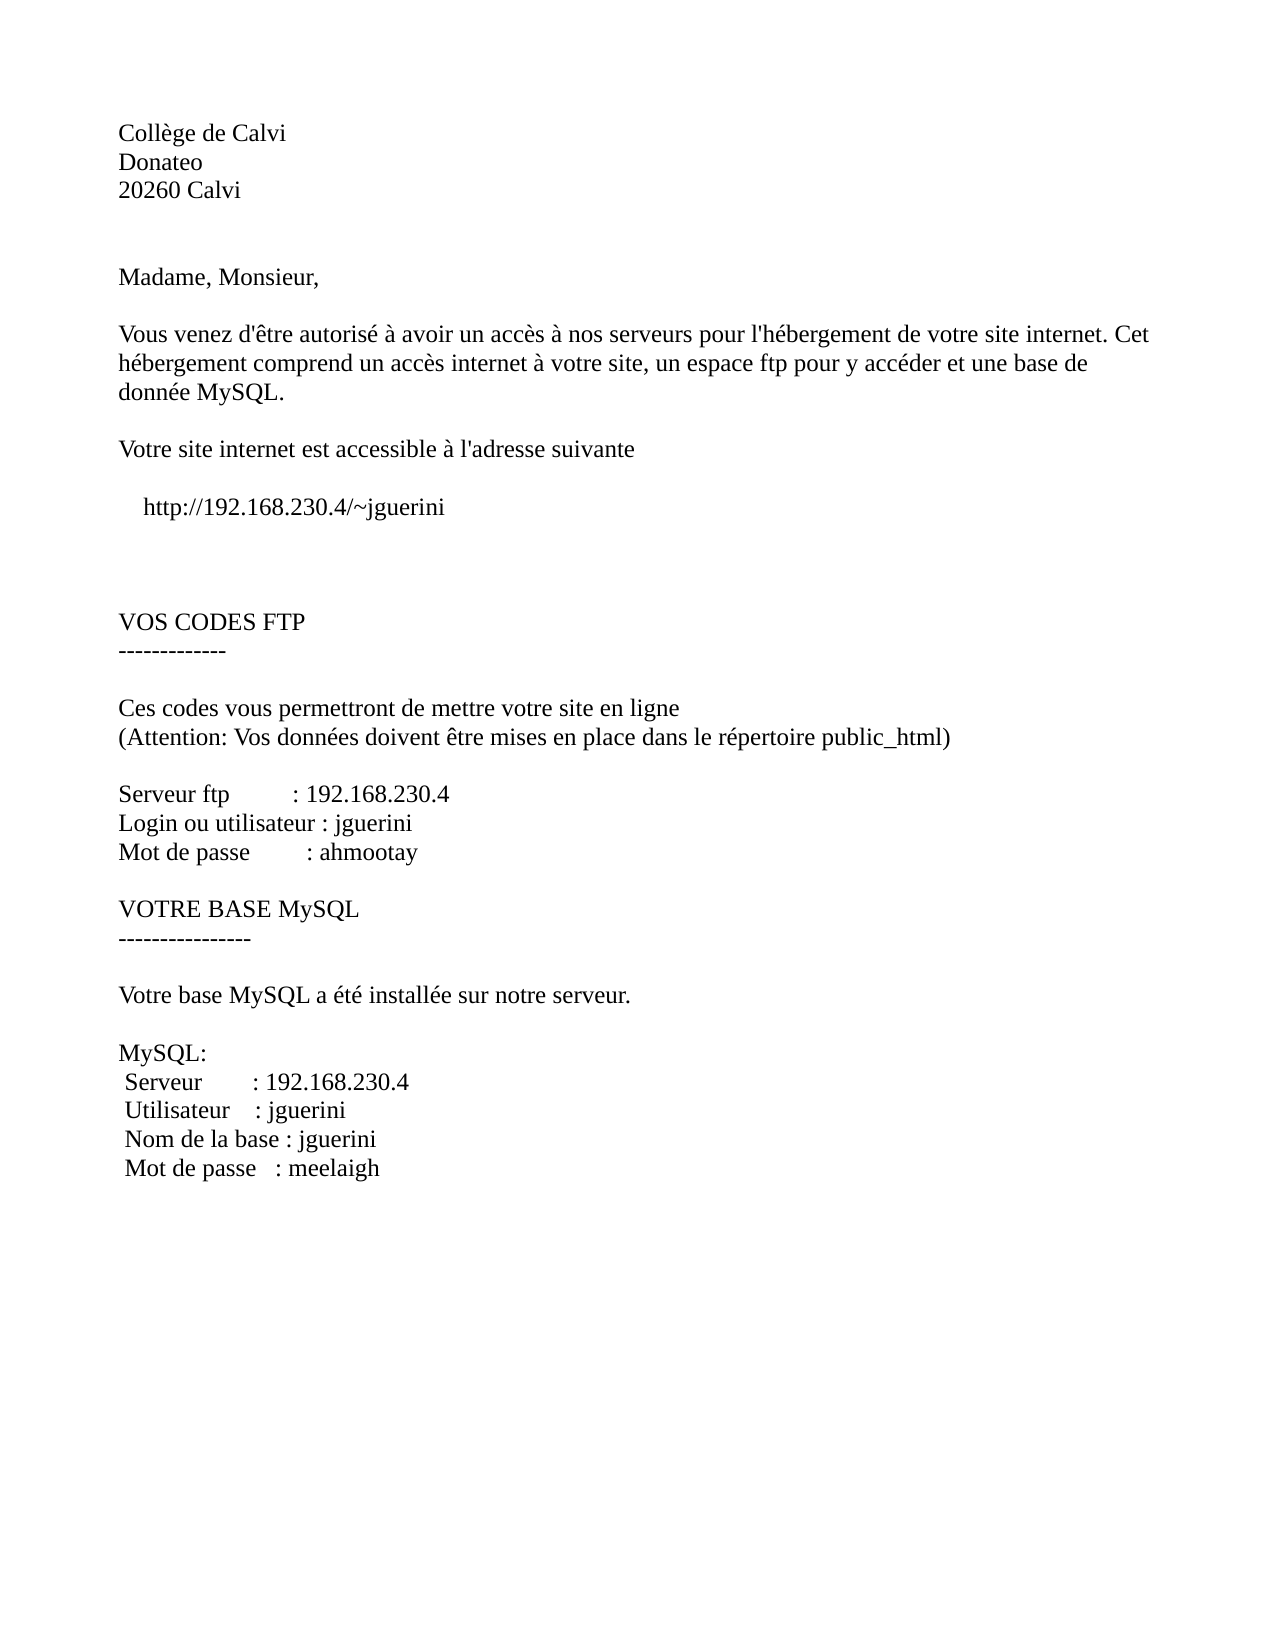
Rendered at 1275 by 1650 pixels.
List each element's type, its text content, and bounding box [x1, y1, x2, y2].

text Serveur ftp : 192.168.230.4 [118, 779, 1157, 808]
text Utilisateur : jguerini [118, 1096, 1157, 1124]
text VOTRE BASE MySQL [118, 894, 1157, 923]
text Ces codes vous permettront de mettre votre site en ligne [118, 693, 1157, 722]
text Donateo [118, 147, 1157, 176]
text 20260 Calvi [118, 176, 1157, 204]
text http://192.168.230.4/~jguerini [118, 492, 1157, 521]
text ---------------- [118, 923, 1157, 952]
text Mot de passe : meelaigh [118, 1153, 1157, 1182]
text ------------- [118, 636, 1157, 664]
text Nom de la base : jguerini [118, 1124, 1157, 1153]
text Votre base MySQL a été installée sur notre serveur. [118, 981, 1157, 1009]
text MySQL: [118, 1038, 1157, 1067]
text Login ou utilisateur : jguerini [118, 808, 1157, 837]
text Mot de passe : ahmootay [118, 837, 1157, 866]
text Votre site internet est accessible à l'adresse suivante [118, 434, 1157, 463]
text (Attention: Vos données doivent être mises en place dans le répertoire public_html) [118, 722, 1157, 751]
text Vous venez d'être autorisé à avoir un accès à nos serveurs pour l'hébergement de votre site internet. Cet hébergement comprend un accès internet à votre site, un espace ftp pour y accéder et une base de donnée MySQL. [118, 319, 1157, 406]
text VOS CODES FTP [118, 607, 1157, 636]
text Madame, Monsieur, [118, 262, 1157, 291]
text Serveur : 192.168.230.4 [118, 1067, 1157, 1096]
text Collège de Calvi [118, 118, 1157, 147]
